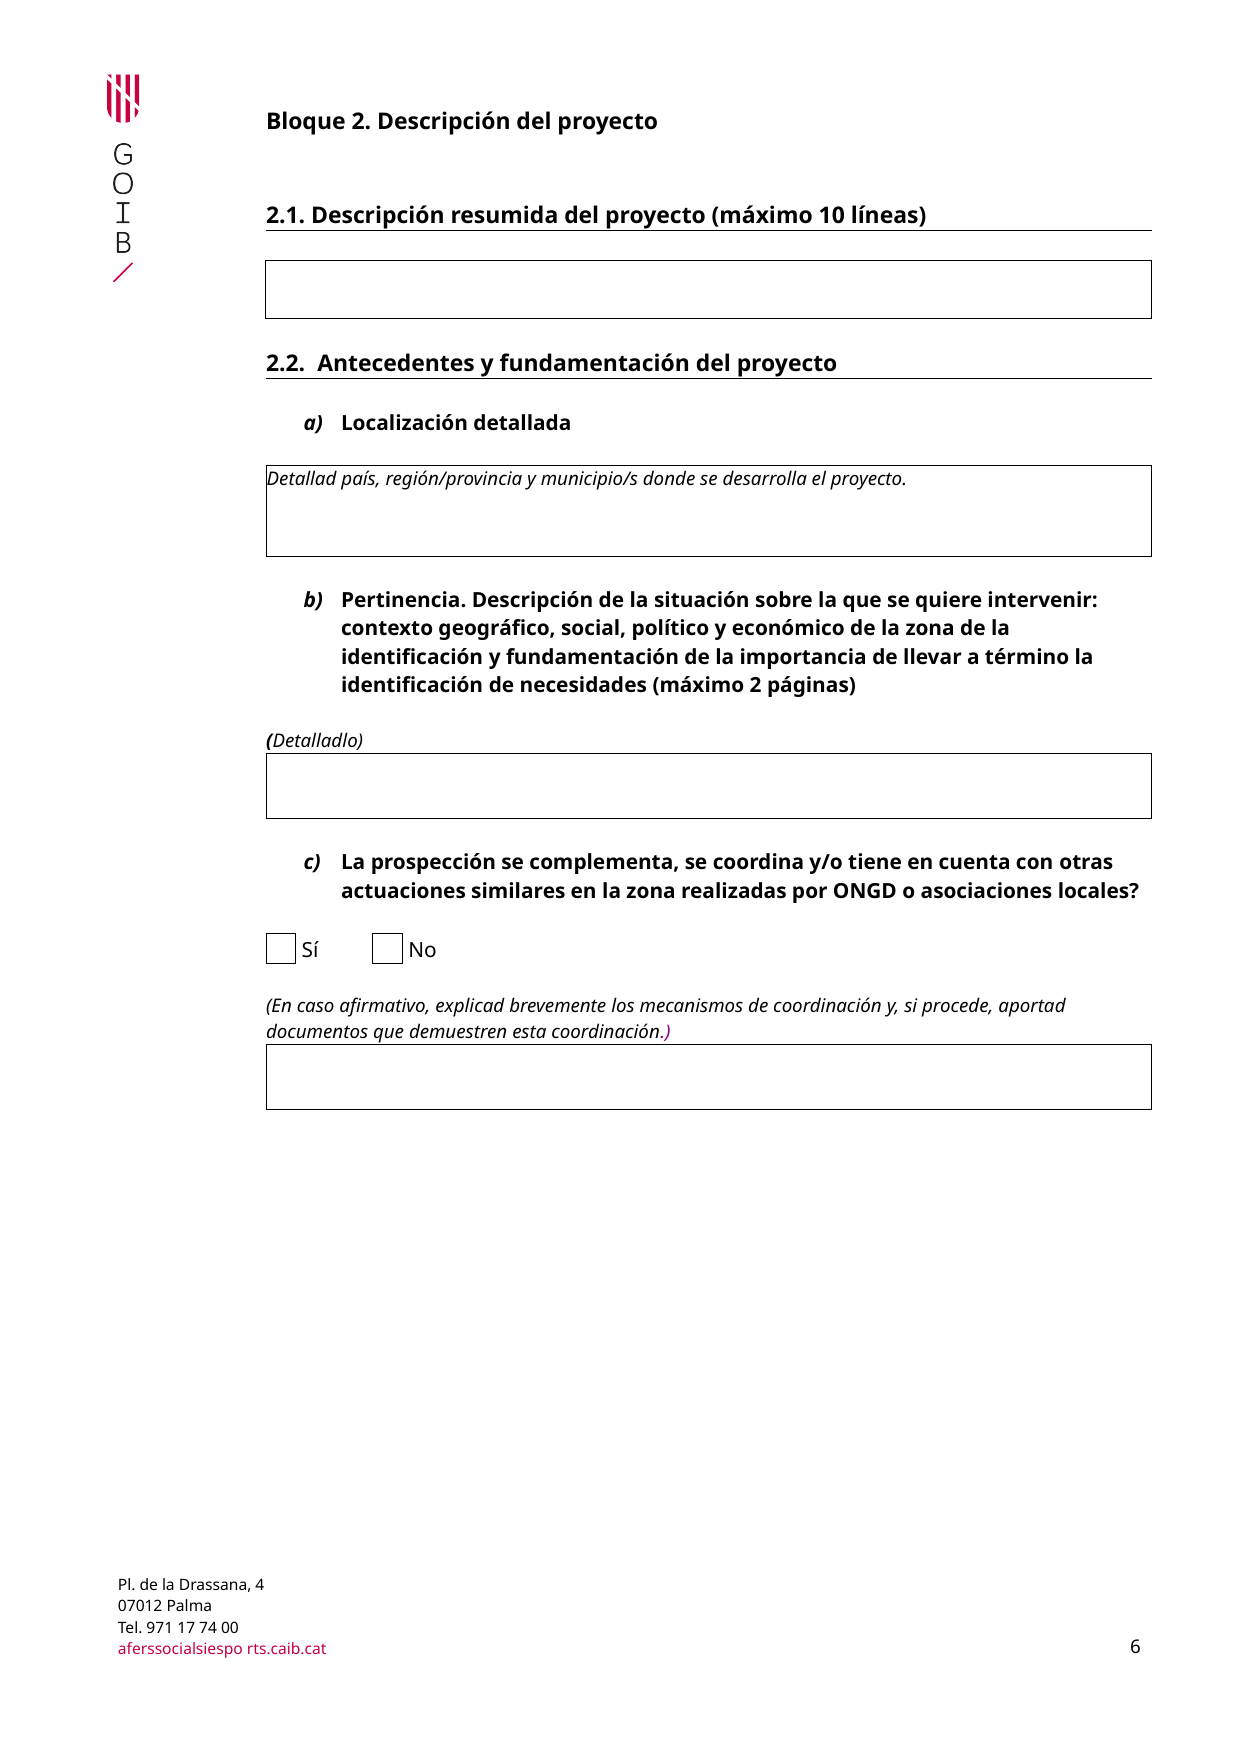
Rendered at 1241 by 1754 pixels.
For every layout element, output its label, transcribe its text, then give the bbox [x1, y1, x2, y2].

text 2.1. Descripción resumida del proyecto (máximo 10 líneas) [266, 199, 1152, 230]
text (En caso afirmativo, explicad brevemente los mecanismos de coordinación y, si procede, aportad documentos que demuestren esta coordinación.) [266, 992, 1152, 1043]
text Sí [296, 933, 372, 964]
text (Detalladlo) [266, 727, 1152, 753]
list La prospección se complementa, se coordina y/o tiene en cuenta con otras actuaciones similares en la zona realizadas por ONGD o asociaciones locales? [303, 847, 1152, 904]
text 2.2. Antecedentes y fundamentación del proyecto [266, 347, 1152, 378]
list Localización detallada [303, 408, 1152, 436]
text Detallad país, región/provincia y municipio/s donde se desarrolla el proyecto. [267, 466, 1151, 491]
text No [403, 933, 1152, 964]
list Pertinencia. Descripción de la situación sobre la que se quiere intervenir: contexto geográfico, social, político y económico de la zona de la identificación y fundamentación de la importancia de llevar a término la identificación de necesidades (máximo 2 páginas) [303, 585, 1152, 699]
table_header [266, 261, 1151, 317]
picture [78, 51, 168, 313]
text Bloque 2. Descripción del proyecto [266, 105, 1152, 136]
